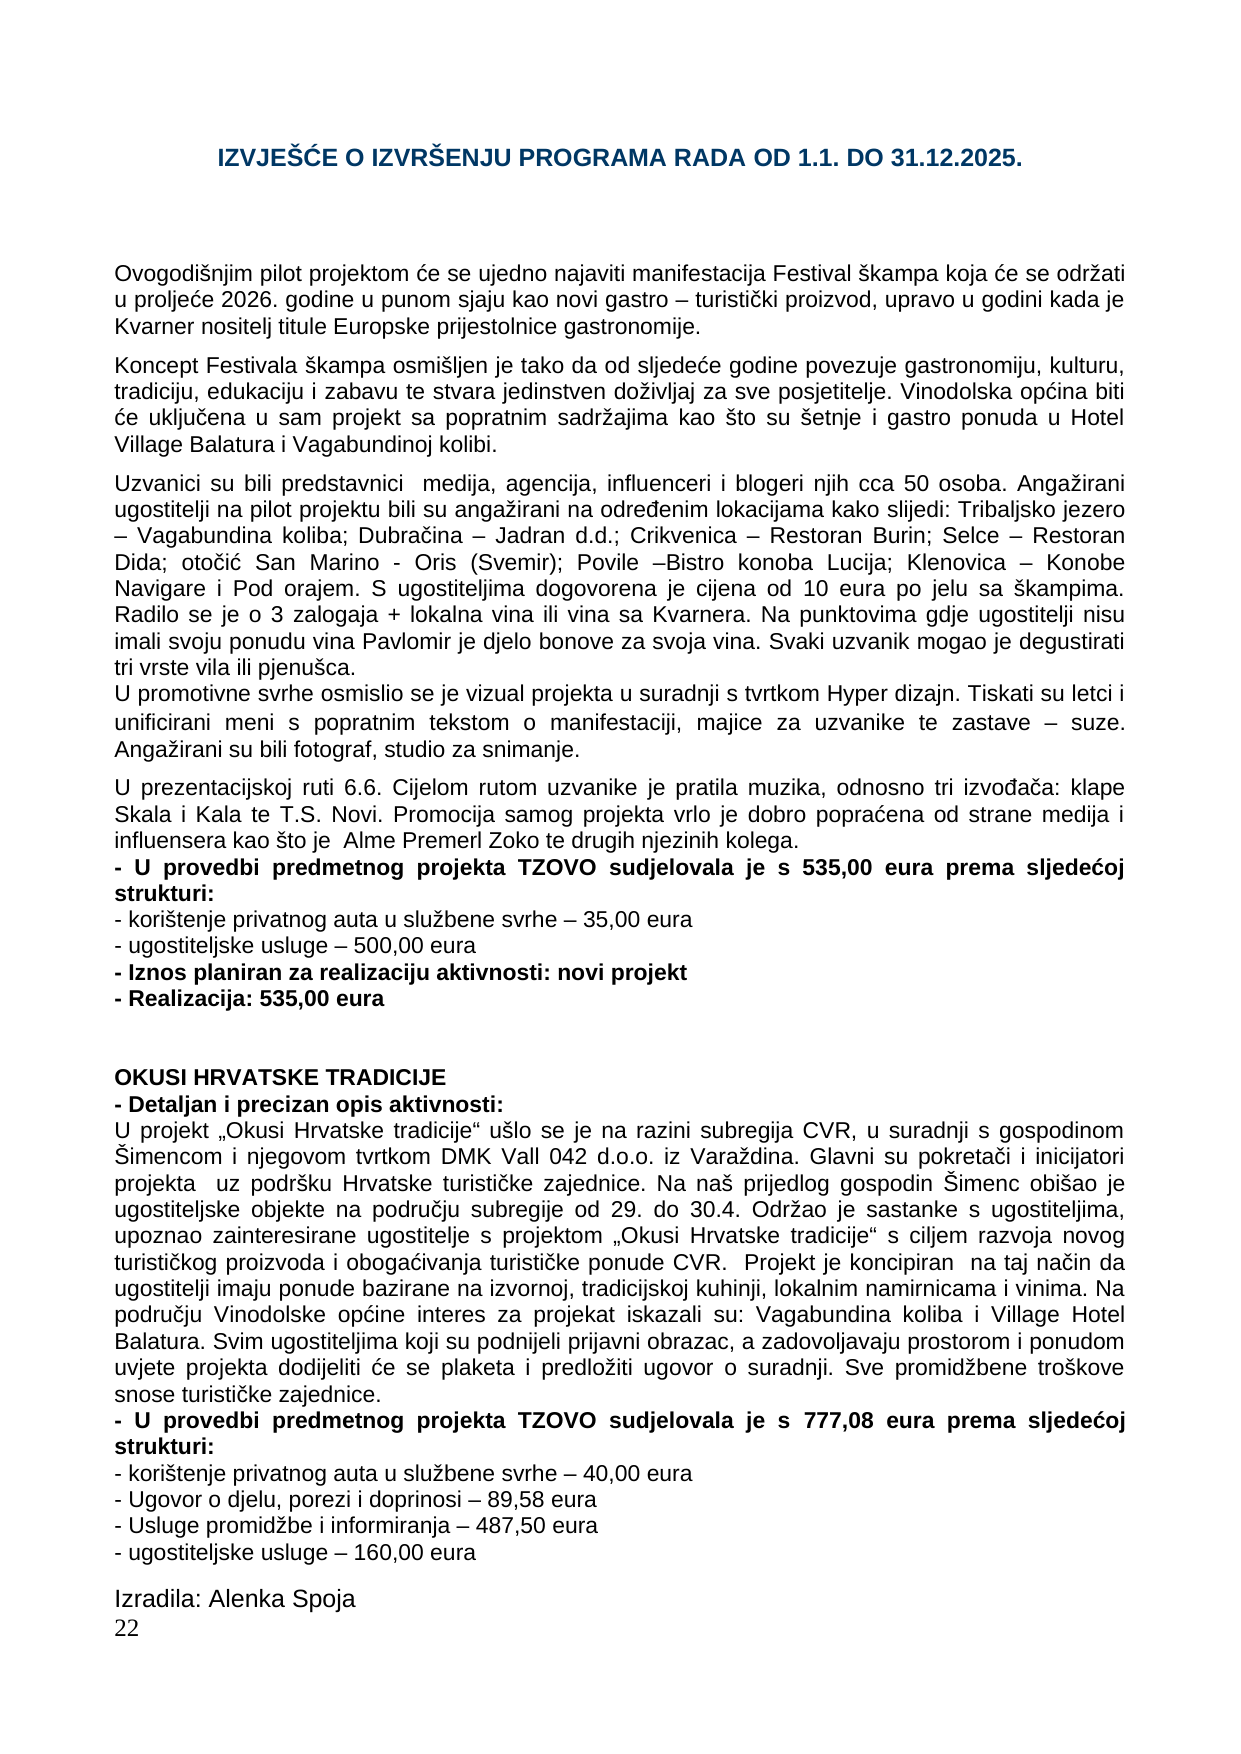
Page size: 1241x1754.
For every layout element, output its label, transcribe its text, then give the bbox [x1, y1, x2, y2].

text - Ugovor o djelu, porezi i doprinosi – 89,58 eura [114, 1486, 1126, 1512]
text U promotivne svrhe osmislio se je vizual projekta u suradnji s tvrtkom Hyper dizajn. Tiskati su letci i unificirani meni s popratnim tekstom o manifestaciji, majice za uzvanike te zastave – suze. Angažirani su bili fotograf, studio za snimanje. [114, 680, 1126, 762]
text - Detaljan i precizan opis aktivnosti: [114, 1091, 1126, 1117]
text - U provedbi predmetnog projekta TZOVO sudjelovala je s 777,08 eura prema sljedećoj strukturi: [114, 1407, 1126, 1459]
text - U provedbi predmetnog projekta TZOVO sudjelovala je s 535,00 eura prema sljedećoj strukturi: [114, 853, 1126, 906]
text Koncept Festivala škampa osmišljen je tako da od sljedeće godine povezuje gastronomiju, kulturu, tradiciju, edukaciju i zabavu te stvara jedinstven doživljaj za sve posjetitelje. Vinodolska općina biti će uključena u sam projekt sa popratnim sadržajima kao što su šetnje i gastro ponuda u Hotel Village Balatura i Vagabundinoj kolibi. [114, 352, 1126, 457]
text OKUSI HRVATSKE TRADICIJE [114, 1064, 1126, 1091]
text - Usluge promidžbe i informiranja – 487,50 eura [114, 1512, 1126, 1539]
text - Realizacija: 535,00 eura [114, 985, 1126, 1012]
text U prezentacijskoj ruti 6.6. Cijelom rutom uzvanike je pratila muzika, odnosno tri izvođača: klape Skala i Kala te T.S. Novi. Promocija samog projekta vrlo je dobro popraćena od strane medija i influensera kao što je Alme Premerl Zoko te drugih njezinih kolega. [114, 774, 1126, 853]
text Uzvanici su bili predstavnici medija, agencija, influenceri i blogeri njih cca 50 osoba. Angažirani ugostitelji na pilot projektu bili su angažirani na određenim lokacijama kako slijedi: Tribaljsko jezero – Vagabundina koliba; Dubračina – Jadran d.d.; Crikvenica – Restoran Burin; Selce – Restoran Dida; otočić San Marino - Oris (Svemir); Povile –Bistro konoba Lucija; Klenovica – Konobe Navigare i Pod orajem. S ugostiteljima dogovorena je cijena od 10 eura po jelu sa škampima. Radilo se je o 3 zalogaja + lokalna vina ili vina sa Kvarnera. Na punktovima gdje ugostitelji nisu imali svoju ponudu vina Pavlomir je djelo bonove za svoja vina. Svaki uzvanik mogao je degustirati tri vrste vila ili pjenušca. [114, 469, 1126, 680]
text - ugostiteljske usluge – 500,00 eura [114, 932, 1126, 959]
text - korištenje privatnog auta u službene svrhe – 40,00 eura [114, 1459, 1126, 1486]
text - ugostiteljske usluge – 160,00 eura [114, 1539, 1126, 1565]
text Ovogodišnjim pilot projektom će se ujedno najaviti manifestacija Festival škampa koja će se održati u proljeće 2026. godine u punom sjaju kao novi gastro – turistički proizvod, upravo u godini kada je Kvarner nositelj titule Europske prijestolnice gastronomije. [114, 260, 1126, 339]
text - korištenje privatnog auta u službene svrhe – 35,00 eura [114, 906, 1126, 932]
text U projekt „Okusi Hrvatske tradicije“ ušlo se je na razini subregija CVR, u suradnji s gospodinom Šimencom i njegovom tvrtkom DMK Vall 042 d.o.o. iz Varaždina. Glavni su pokretači i inicijatori projekta uz podršku Hrvatske turističke zajednice. Na naš prijedlog gospodin Šimenc obišao je ugostiteljske objekte na području subregije od 29. do 30.4. Održao je sastanke s ugostiteljima, upoznao zainteresirane ugostitelje s projektom „Okusi Hrvatske tradicije“ s ciljem razvoja novog turističkog proizvoda i obogaćivanja turističke ponude CVR. Projekt je koncipiran na taj način da ugostitelji imaju ponude bazirane na izvornoj, tradicijskoj kuhinji, lokalnim namirnicama i vinima. Na području Vinodolske općine interes za projekat iskazali su: Vagabundina koliba i Village Hotel Balatura. Svim ugostiteljima koji su podnijeli prijavni obrazac, a zadovoljavaju prostorom i ponudom uvjete projekta dodijeliti će se plaketa i predložiti ugovor o suradnji. Sve promidžbene troškove snose turističke zajednice. [114, 1117, 1126, 1407]
text - Iznos planiran za realizaciju aktivnosti: novi projekt [114, 959, 1126, 985]
